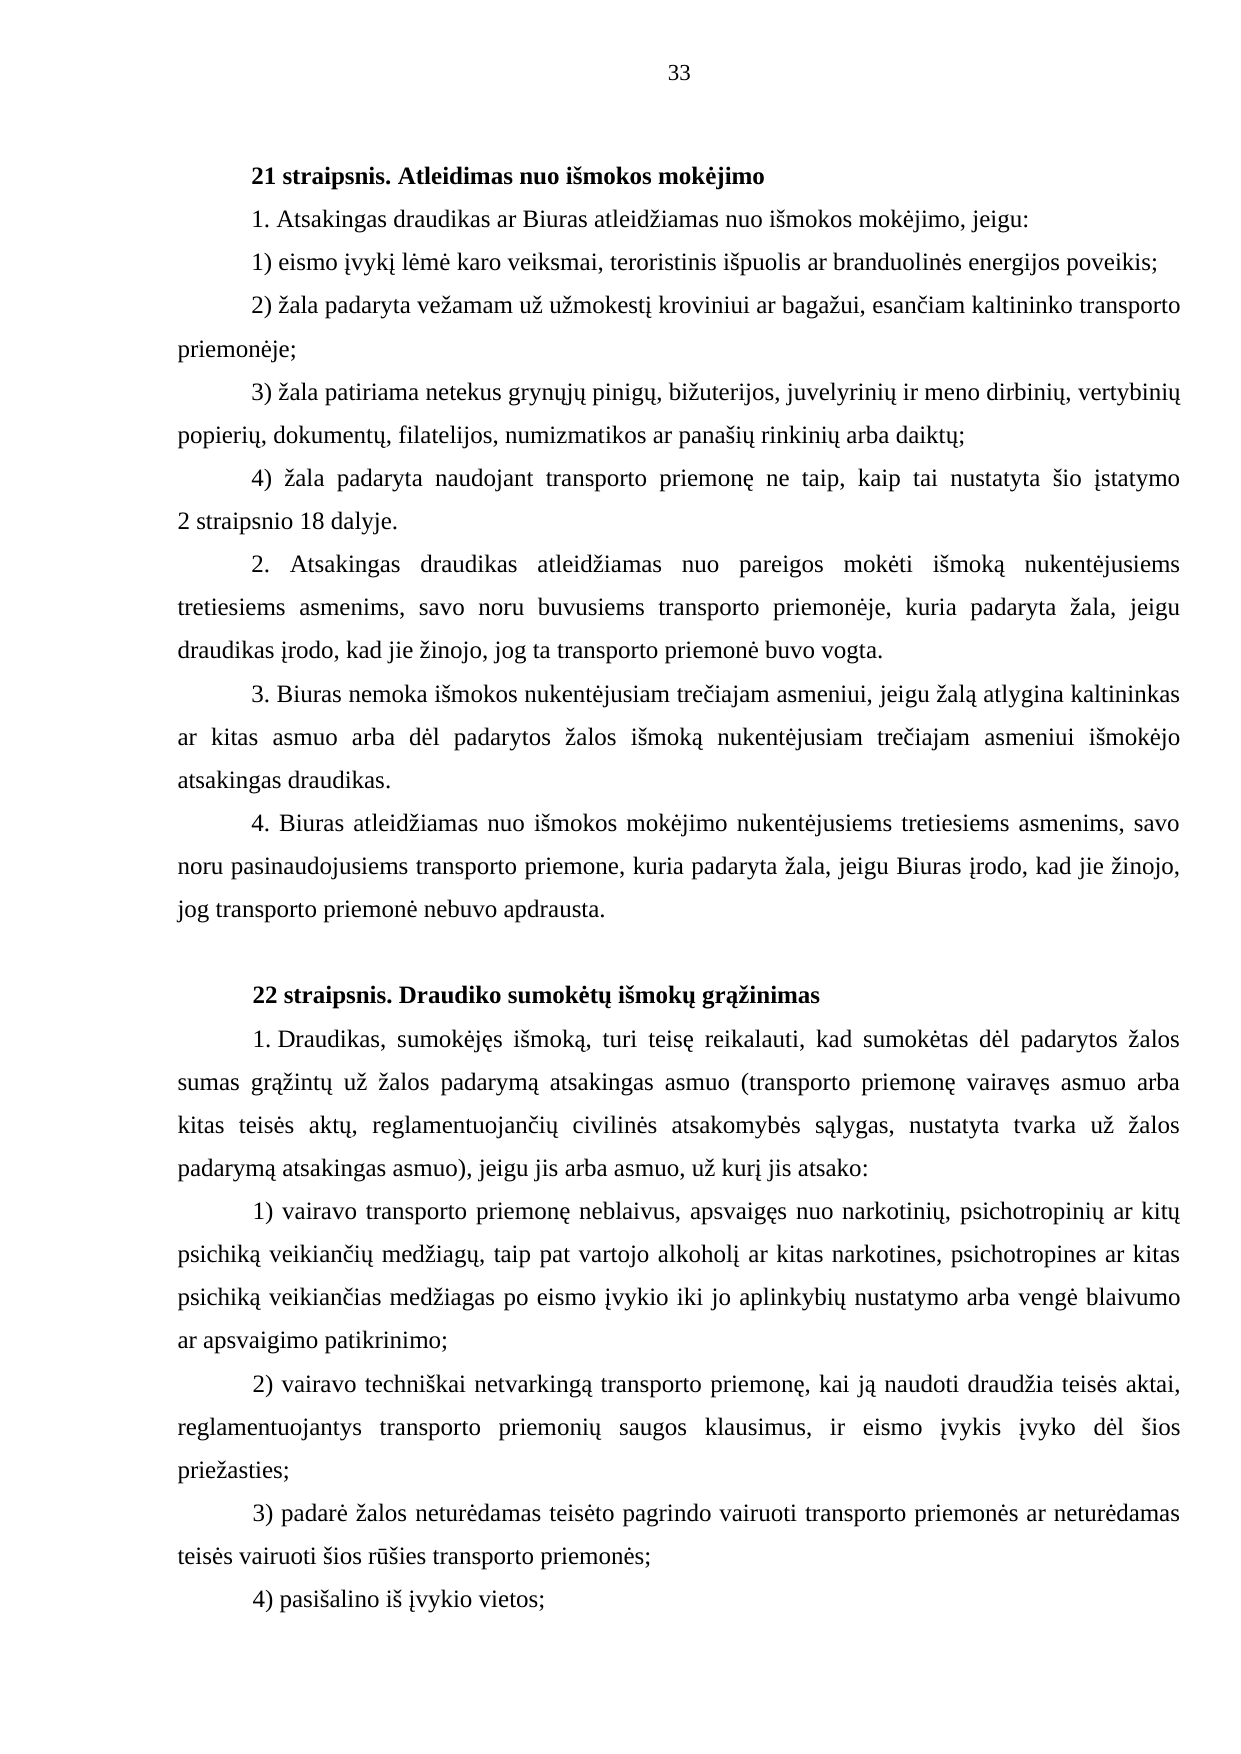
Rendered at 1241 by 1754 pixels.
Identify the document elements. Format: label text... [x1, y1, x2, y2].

text 1. Draudikas, sumokėjęs išmoką, turi teisę reikalauti, kad sumokėtas dėl padarytos žalos sumas grąžintų už žalos padarymą atsakingas asmuo (transporto priemonę vairavęs asmuo arba kitas teisės aktų, reglamentuojančių civilinės atsakomybės sąlygas, nustatyta tvarka už žalos padarymą atsakingas asmuo), jeigu jis arba asmuo, už kurį jis atsako: [177, 1024, 1181, 1182]
text 4) pasišalino iš įvykio vietos; [177, 1584, 1181, 1613]
text 4) žala padaryta naudojant transporto priemonę ne taip, kaip tai nustatyta šio įstatymo 2 straipsnio 18 dalyje. [177, 463, 1181, 535]
text 2) vairavo techniškai netvarkingą transporto priemonę, kai ją naudoti draudžia teisės aktai, reglamentuojantys transporto priemonių saugos klausimus, ir eismo įvykis įvyko dėl šios priežasties; [177, 1369, 1181, 1484]
text 2. Atsakingas draudikas atleidžiamas nuo pareigos mokėti išmoką nukentėjusiems tretiesiems asmenims, savo noru buvusiems transporto priemonėje, kuria padaryta žala, jeigu draudikas įrodo, kad jie žinojo, jog ta transporto priemonė buvo vogta. [177, 549, 1181, 664]
text 3) padarė žalos neturėdamas teisėto pagrindo vairuoti transporto priemonės ar neturėdamas teisės vairuoti šios rūšies transporto priemonės; [177, 1498, 1181, 1570]
text 1) eismo įvykį lėmė karo veiksmai, teroristinis išpuolis ar branduolinės energijos poveikis; [177, 247, 1181, 276]
text 1) vairavo transporto priemonę neblaivus, apsvaigęs nuo narkotinių, psichotropinių ar kitų psichiką veikiančių medžiagų, taip pat vartojo alkoholį ar kitas narkotines, psichotropines ar kitas psichiką veikiančias medžiagas po eismo įvykio iki jo aplinkybių nustatymo arba vengė blaivumo ar apsvaigimo patikrinimo; [177, 1196, 1181, 1354]
text 22 straipsnis. Draudiko sumokėtų išmokų grąžinimas [177, 981, 1181, 1009]
text 3) žala patiriama netekus grynųjų pinigų, bižuterijos, juvelyrinių ir meno dirbinių, vertybinių popierių, dokumentų, filatelijos, numizmatikos ar panašių rinkinių arba daiktų; [177, 377, 1181, 449]
text 1. Atsakingas draudikas ar Biuras atleidžiamas nuo išmokos mokėjimo, jeigu: [177, 204, 1181, 233]
text 21 straipsnis. Atleidimas nuo išmokos mokėjimo [177, 161, 1181, 190]
text 2) žala padaryta vežamam už užmokestį kroviniui ar bagažui, esančiam kaltininko transporto priemonėje; [177, 291, 1181, 362]
text 4. Biuras atleidžiamas nuo išmokos mokėjimo nukentėjusiems tretiesiems asmenims, savo noru pasinaudojusiems transporto priemone, kuria padaryta žala, jeigu Biuras įrodo, kad jie žinojo, jog transporto priemonė nebuvo apdrausta. [177, 808, 1181, 923]
text 3. Biuras nemoka išmokos nukentėjusiam trečiajam asmeniui, jeigu žalą atlygina kaltininkas ar kitas asmuo arba dėl padarytos žalos išmoką nukentėjusiam trečiajam asmeniui išmokėjo atsakingas draudikas. [177, 679, 1181, 794]
